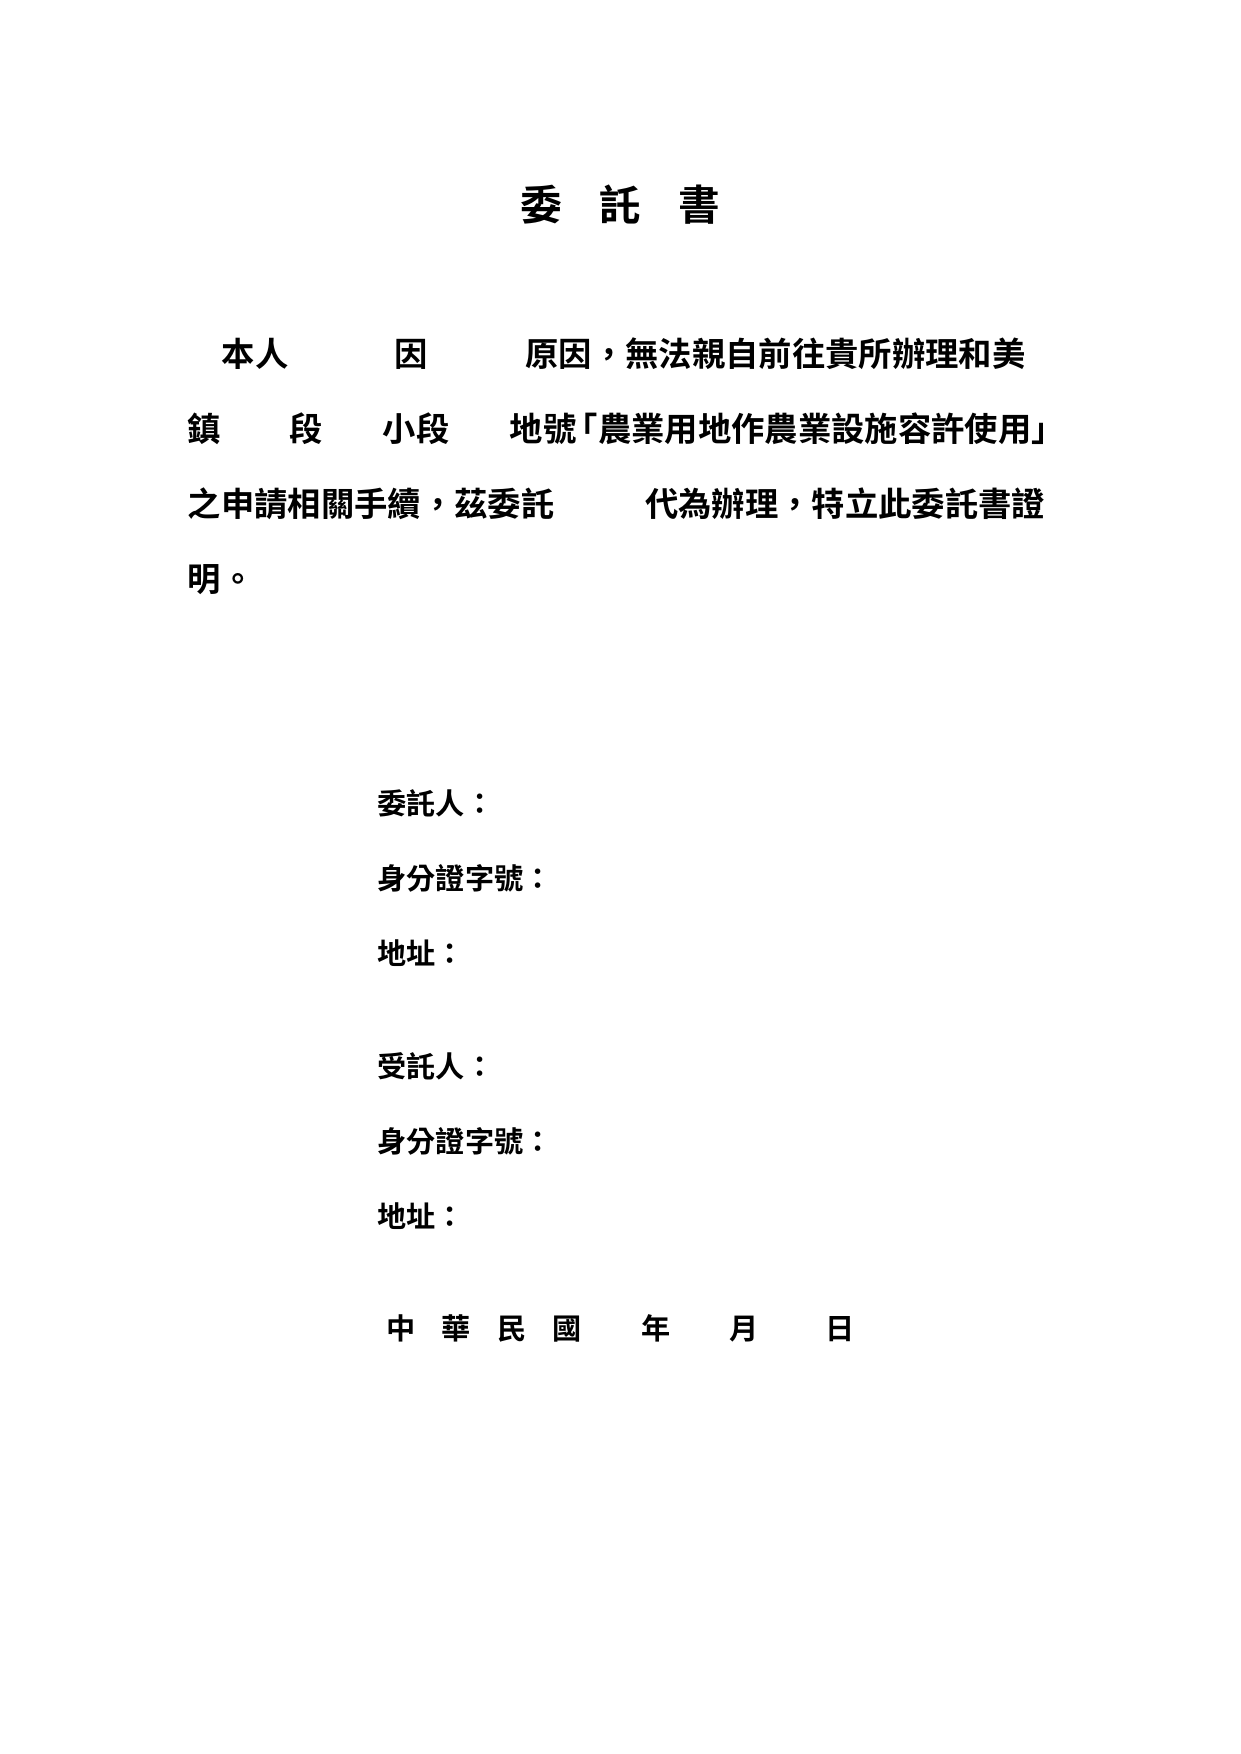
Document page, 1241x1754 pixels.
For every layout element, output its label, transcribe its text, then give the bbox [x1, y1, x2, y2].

text 本人 因 原因，無法親自前往貴所辦理和美鎮 段 小段 地號「農業用地作農業設施容許使用」之申請相關手續，茲委託 代為辦理，特立此委託書證明。 [187, 314, 1053, 614]
text 身分證字號： [187, 839, 1053, 914]
text 中 華 民 國 年 月 日 [187, 1289, 1053, 1364]
text 委 託 書 [187, 164, 1053, 239]
text 委託人： [187, 764, 1053, 839]
text 身分證字號： [187, 1102, 1053, 1177]
text 地址： [187, 914, 1053, 989]
text 受託人： [187, 1027, 1053, 1102]
text 地址： [187, 1177, 1053, 1252]
